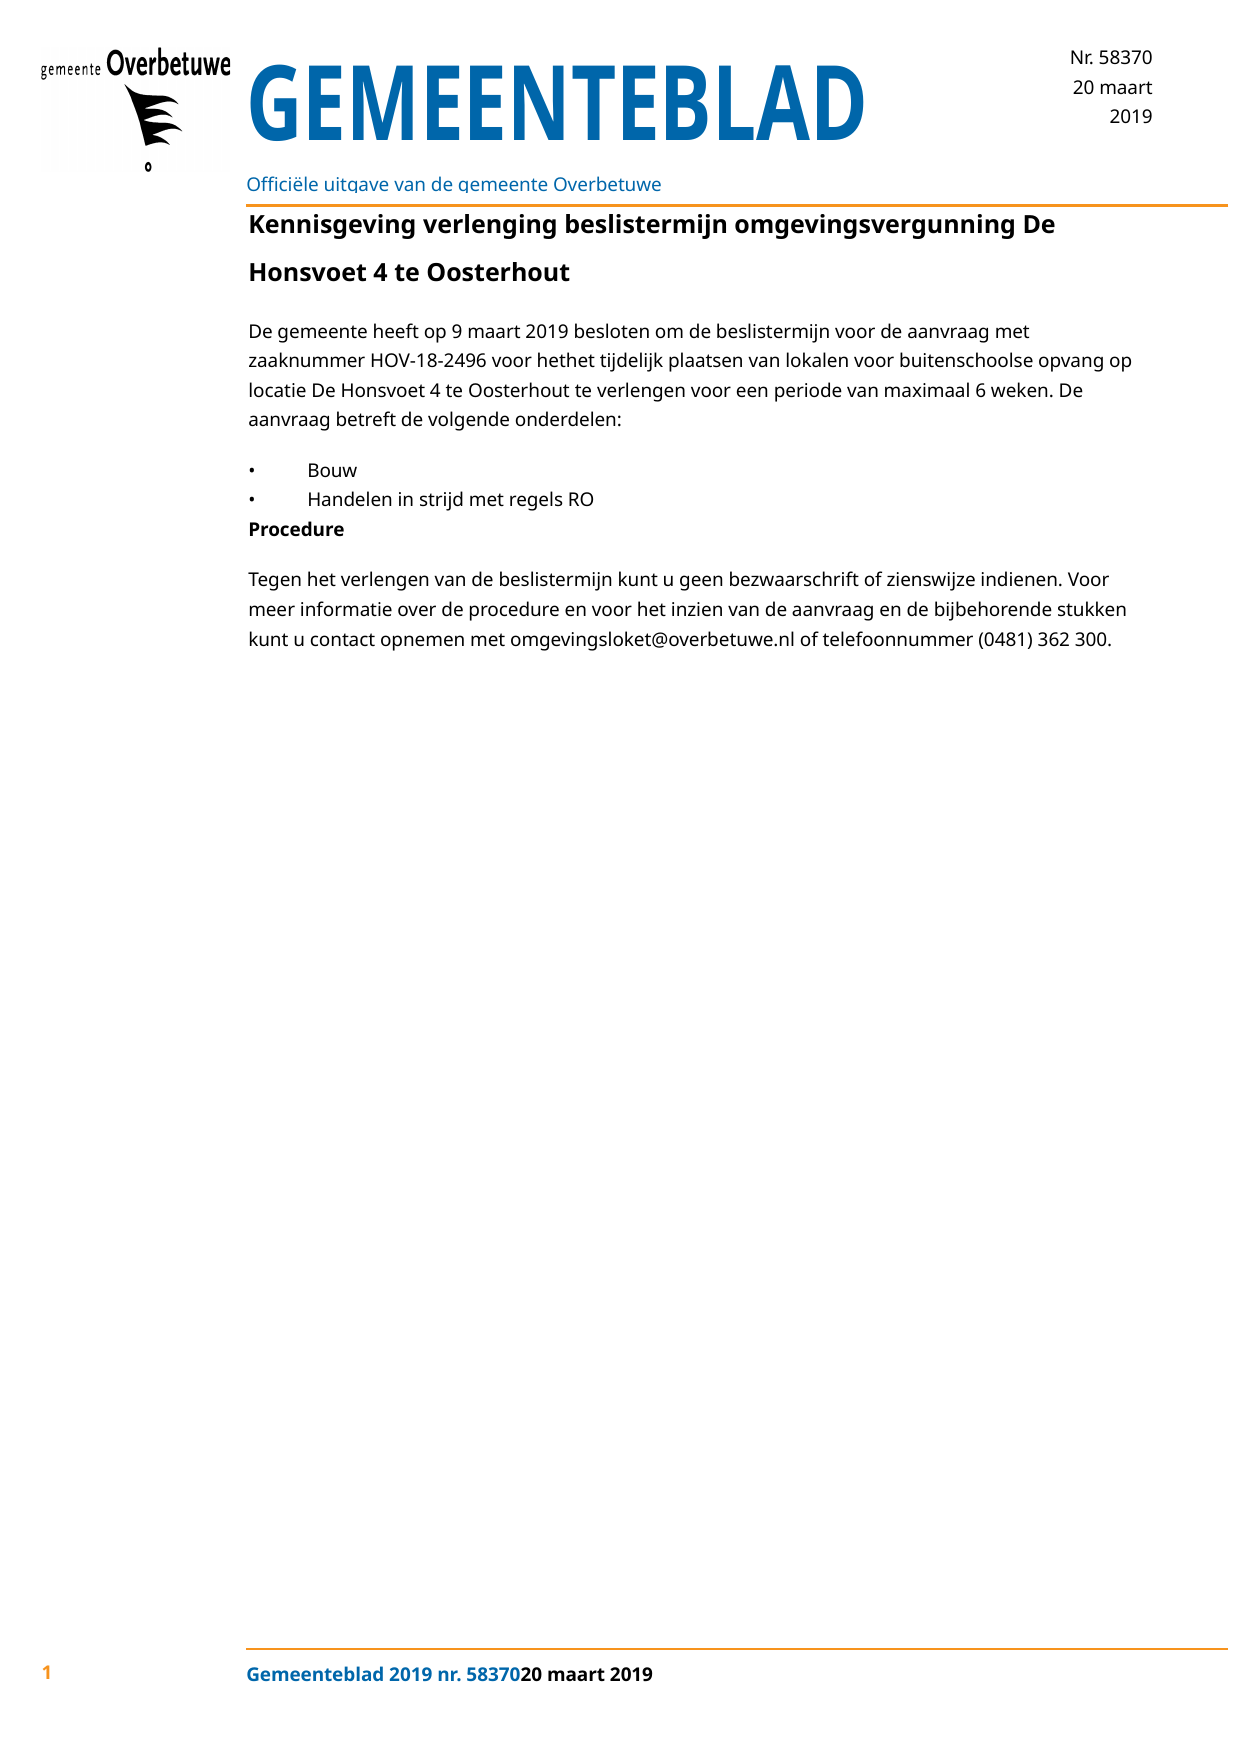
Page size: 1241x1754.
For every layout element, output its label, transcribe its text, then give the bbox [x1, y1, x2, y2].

text De gemeente heeft op 9 maart 2019 besloten om de beslistermijn voor de aanvraag met zaaknummer HOV-18-2496 voor hethet tijdelijk plaatsen van lokalen voor buitenschoolse opvang op locatie De Honsvoet 4 te Oosterhout te verlengen voor een periode van maximaal 6 weken. De aanvraag betreft de volgende onderdelen: [248, 318, 1152, 432]
text Kennisgeving verlenging beslistermijn omgevingsvergunning De Honsvoet 4 te Oosterhout [248, 207, 1152, 288]
text Procedure [248, 516, 1152, 542]
list Handelen in strijd met regels RO [248, 487, 1152, 512]
text Tegen het verlengen van de beslistermijn kunt u geen bezwaarschrift of zienswijze indienen. Voor meer informatie over de procedure en voor het inzien van de aanvraag en de bijbehorende stukken kunt u contact opnemen met omgevingsloket@overbetuwe.nl of telefoonnummer (0481) 362 300. [248, 567, 1152, 652]
picture [41, 47, 231, 172]
list Bouw [248, 457, 1152, 483]
